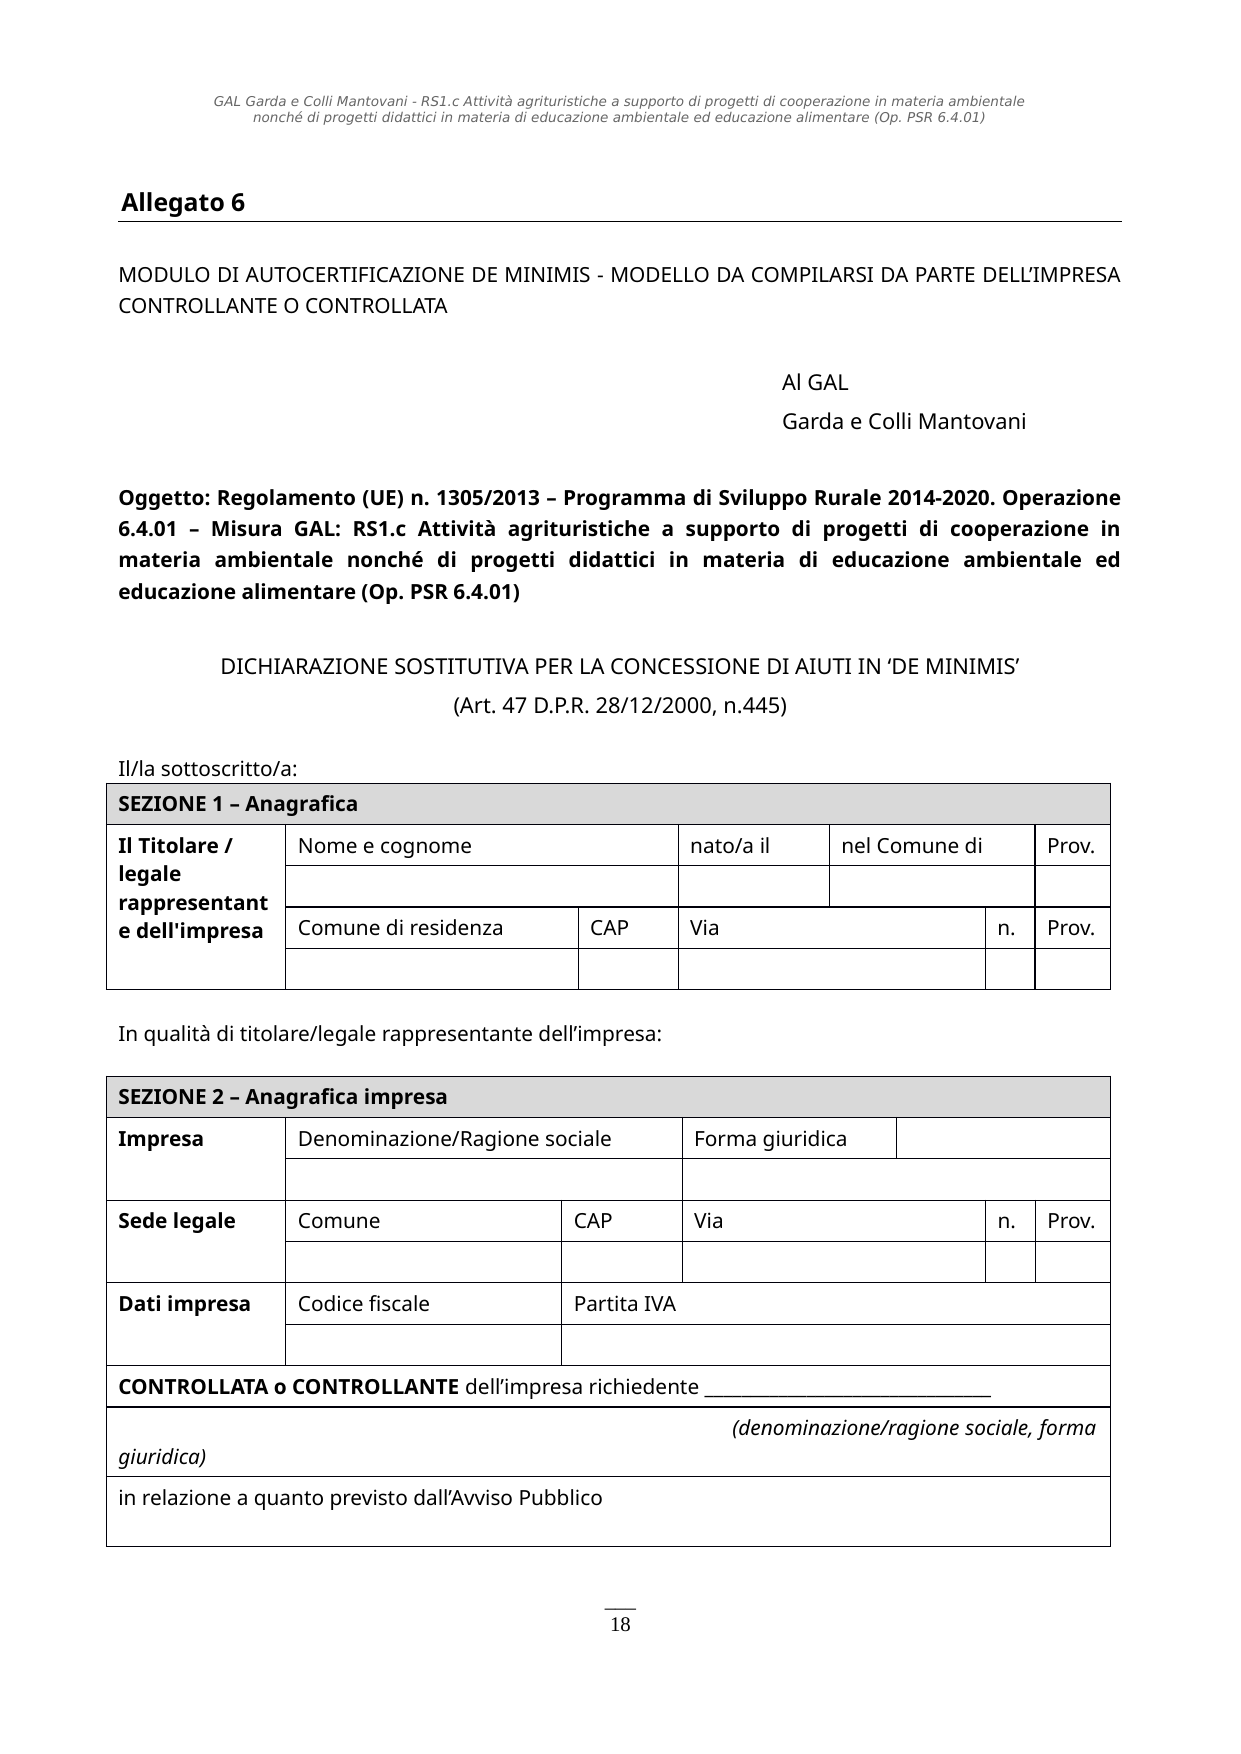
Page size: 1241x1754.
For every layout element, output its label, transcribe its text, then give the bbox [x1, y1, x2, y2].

table_cell in relazione a quanto previsto dall’Avviso Pubblico [107, 1477, 1110, 1546]
table_header SEZIONE 1 – Anagrafica [107, 784, 1110, 824]
text Il/la sottoscritto/a: [118, 754, 1122, 782]
table_cell Dati impresa [107, 1283, 285, 1365]
table_cell [286, 1242, 561, 1282]
table_cell [897, 1118, 1110, 1158]
text In qualità di titolare/legale rappresentante dell’impresa: [118, 1019, 1122, 1047]
text Al GAL [118, 367, 1122, 397]
table_cell [286, 949, 578, 989]
text Garda e Colli Mantovani [118, 406, 1122, 436]
table_cell CAP [579, 908, 678, 948]
table_cell [830, 866, 1034, 906]
table_cell Partita IVA [562, 1283, 1110, 1324]
table_cell [286, 1159, 682, 1199]
text (Art. 47 D.P.R. 28/12/2000, n.445) [118, 690, 1122, 720]
table_cell Impresa [107, 1118, 285, 1199]
table_cell Prov. [1036, 908, 1110, 948]
text DICHIARAZIONE SOSTITUTIVA PER LA CONCESSIONE DI AIUTI IN ‘DE MINIMIS’ [118, 651, 1122, 681]
table_cell Via [679, 908, 985, 948]
table_cell [986, 1242, 1035, 1282]
table_cell [562, 1325, 1110, 1365]
table_cell Comune [286, 1201, 561, 1241]
table_cell [1036, 866, 1110, 906]
table_cell Sede legale [107, 1201, 285, 1282]
text Oggetto: Regolamento (UE) n. 1305/2013 – Programma di Sviluppo Rurale 2014-2020. Operazione 6.4.01 – Misura GAL: RS1.c Attività agrituristiche a supporto di progetti di cooperazione in materia ambientale nonché di progetti didattici in materia di educazione ambientale ed educazione alimentare (Op. PSR 6.4.01) [118, 483, 1122, 605]
text MODULO DI AUTOCERTIFICAZIONE DE MINIMIS - MODELLO DA COMPILARSI DA PARTE DELL’IMPRESA CONTROLLANTE O CONTROLLATA [118, 260, 1122, 320]
subtitle Allegato 6 [118, 182, 1122, 221]
table_cell Nome e cognome [286, 825, 678, 865]
table_cell [986, 949, 1034, 989]
table_cell (denominazione/ragione sociale, forma giuridica) [107, 1408, 1110, 1476]
table_cell [679, 866, 829, 906]
table_cell [683, 1242, 985, 1282]
table_cell Codice fiscale [286, 1283, 561, 1324]
table_cell nel Comune di [830, 825, 1034, 865]
table_cell [562, 1242, 682, 1282]
table_cell CAP [562, 1201, 682, 1241]
table_cell CONTROLLATA o CONTROLLANTE dell’impresa richiedente _______________________________ [107, 1366, 1110, 1406]
table_cell [679, 949, 985, 989]
table_cell Prov. [1036, 825, 1110, 865]
table_cell [579, 949, 678, 989]
table_cell nato/a il [679, 825, 829, 865]
table_cell n. [986, 1201, 1035, 1241]
table_cell n. [986, 908, 1034, 948]
table_cell [286, 866, 678, 906]
table_cell Forma giuridica [683, 1118, 896, 1158]
table_cell Denominazione/Ragione sociale [286, 1118, 682, 1158]
table_cell [683, 1159, 1110, 1199]
table_cell Via [683, 1201, 985, 1241]
table_cell Il Titolare / legale rappresentante dell'impresa [107, 825, 285, 989]
table_cell [1036, 1242, 1110, 1282]
table_cell [1036, 949, 1110, 989]
table_cell [286, 1325, 561, 1365]
table_cell Comune di residenza [286, 908, 578, 948]
table_cell Prov. [1036, 1201, 1110, 1241]
table_header SEZIONE 2 – Anagrafica impresa [107, 1077, 1110, 1117]
